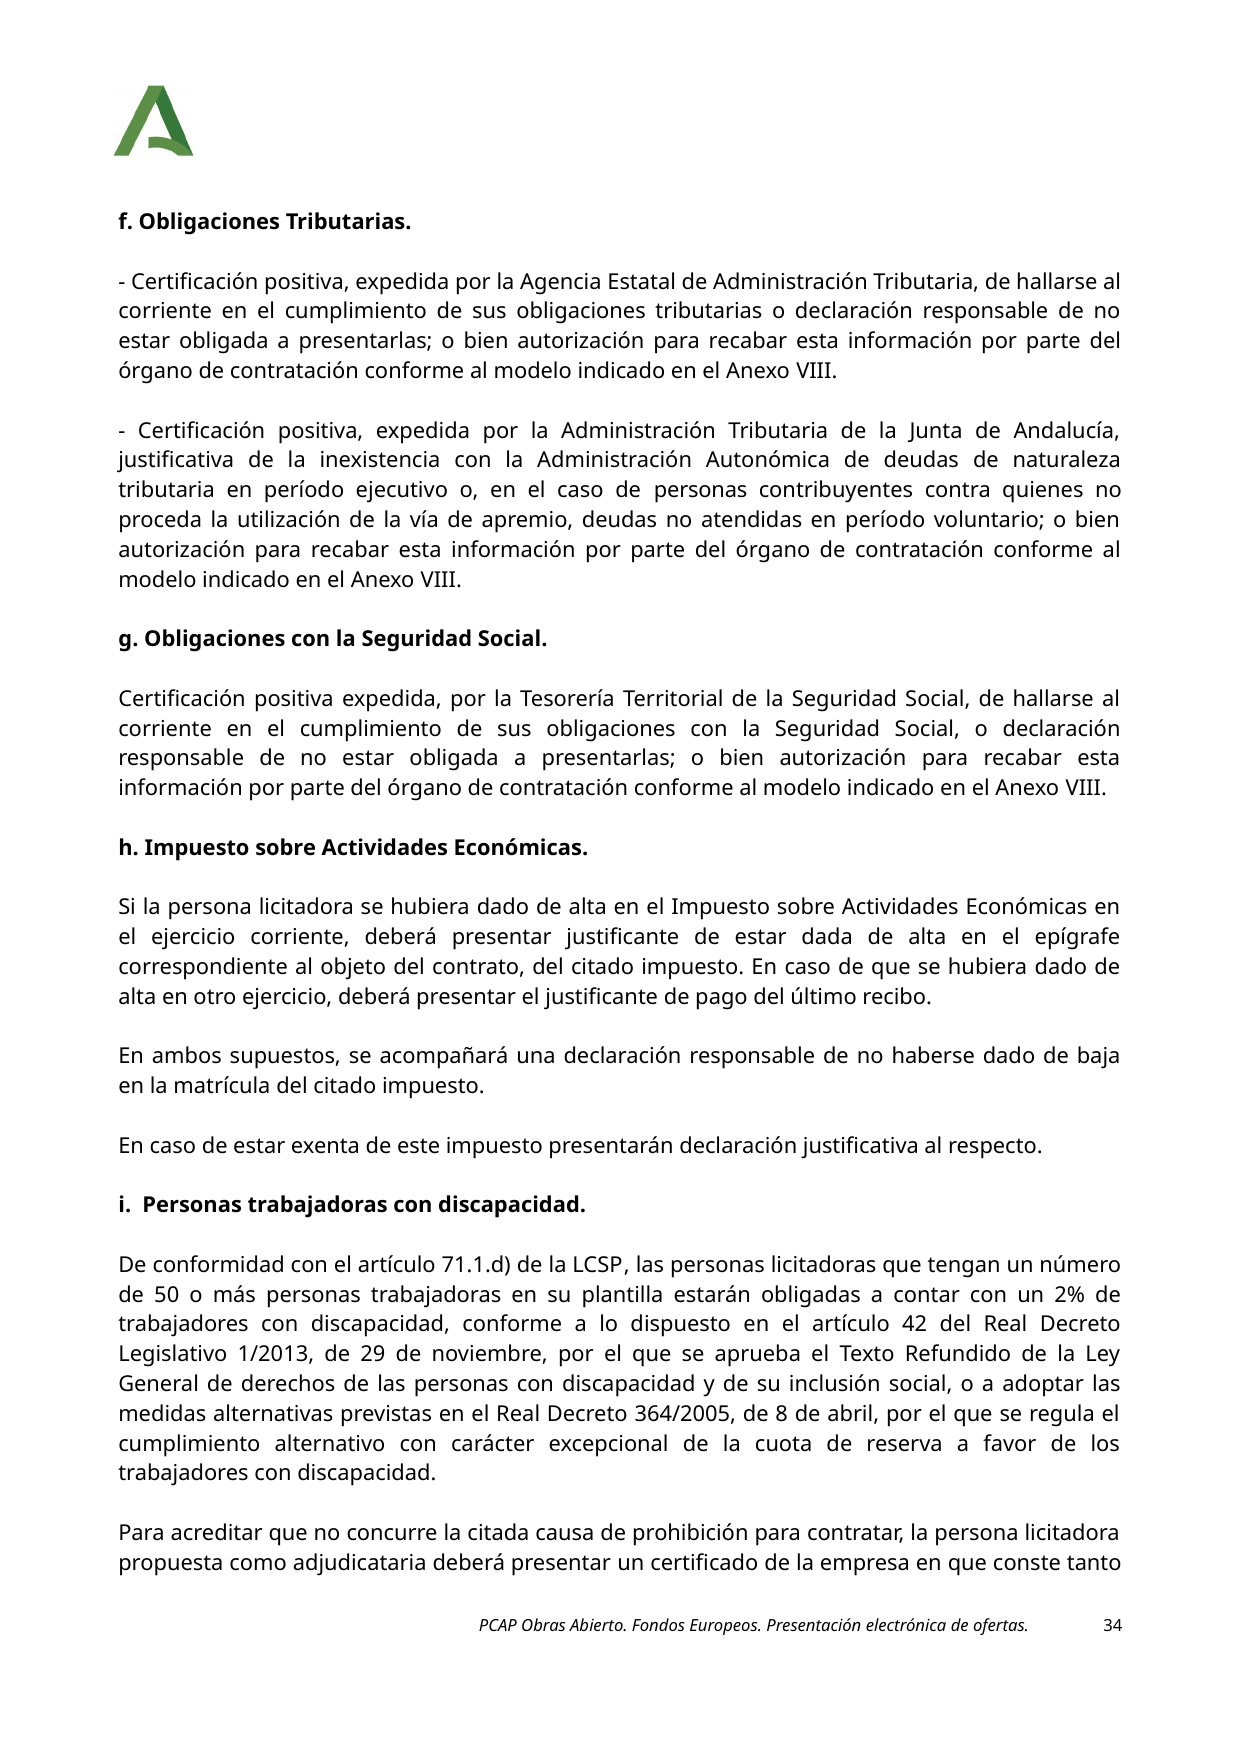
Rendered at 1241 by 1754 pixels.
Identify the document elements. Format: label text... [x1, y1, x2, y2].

text h. Impuesto sobre Actividades Económicas. [118, 832, 1122, 862]
list De conformidad con el artículo 71.1.d) de la LCSP, las personas licitadoras que tengan un número de 50 o más personas trabajadoras en su plantilla estarán obligadas a contar con un 2% de trabajadores con discapacidad, conforme a lo dispuesto en el artículo 42 del Real Decreto Legislativo 1/2013, de 29 de noviembre, por el que se aprueba el Texto Refundido de la Ley General de derechos de las personas con discapacidad y de su inclusión social, o a adoptar las medidas alternativas previstas en el Real Decreto 364/2005, de 8 de abril, por el que se regula el cumplimiento alternativo con carácter excepcional de la cuota de reserva a favor de los trabajadores con discapacidad. [118, 1249, 1122, 1487]
text i. Personas trabajadoras con discapacidad. [118, 1189, 1122, 1219]
text - Certificación positiva, expedida por la Agencia Estatal de Administración Tributaria, de hallarse al corriente en el cumplimiento de sus obligaciones tributarias o declaración responsable de no estar obligada a presentarlas; o bien autorización para recabar esta información por parte del órgano de contratación conforme al modelo indicado en el Anexo VIII. [118, 266, 1122, 385]
text Si la persona licitadora se hubiera dado de alta en el Impuesto sobre Actividades Económicas en el ejercicio corriente, deberá presentar justificante de estar dada de alta en el epígrafe correspondiente al objeto del contrato, del citado impuesto. En caso de que se hubiera dado de alta en otro ejercicio, deberá presentar el justificante de pago del último recibo. [118, 891, 1122, 1011]
text f. Obligaciones Tributarias. [118, 206, 1122, 236]
text En caso de estar exenta de este impuesto presentarán declaración justificativa al respecto. [118, 1130, 1122, 1159]
text Certificación positiva expedida, por la Tesorería Territorial de la Seguridad Social, de hallarse al corriente en el cumplimiento de sus obligaciones con la Seguridad Social, o declaración responsable de no estar obligada a presentarlas; o bien autorización para recabar esta información por parte del órgano de contratación conforme al modelo indicado en el Anexo VIII. [118, 683, 1122, 802]
picture [109, 81, 198, 160]
text - Certificación positiva, expedida por la Administración Tributaria de la Junta de Andalucía, justificativa de la inexistencia con la Administración Autonómica de deudas de naturaleza tributaria en período ejecutivo o, en el caso de personas contribuyentes contra quienes no proceda la utilización de la vía de apremio, deudas no atendidas en período voluntario; o bien autorización para recabar esta información por parte del órgano de contratación conforme al modelo indicado en el Anexo VIII. [118, 415, 1122, 593]
text Para acreditar que no concurre la citada causa de prohibición para contratar, la persona licitadora propuesta como adjudicataria deberá presentar un certificado de la empresa en que conste tanto [118, 1517, 1122, 1577]
text En ambos supuestos, se acompañará una declaración responsable de no haberse dado de baja en la matrícula del citado impuesto. [118, 1040, 1122, 1100]
text g. Obligaciones con la Seguridad Social. [118, 623, 1122, 653]
